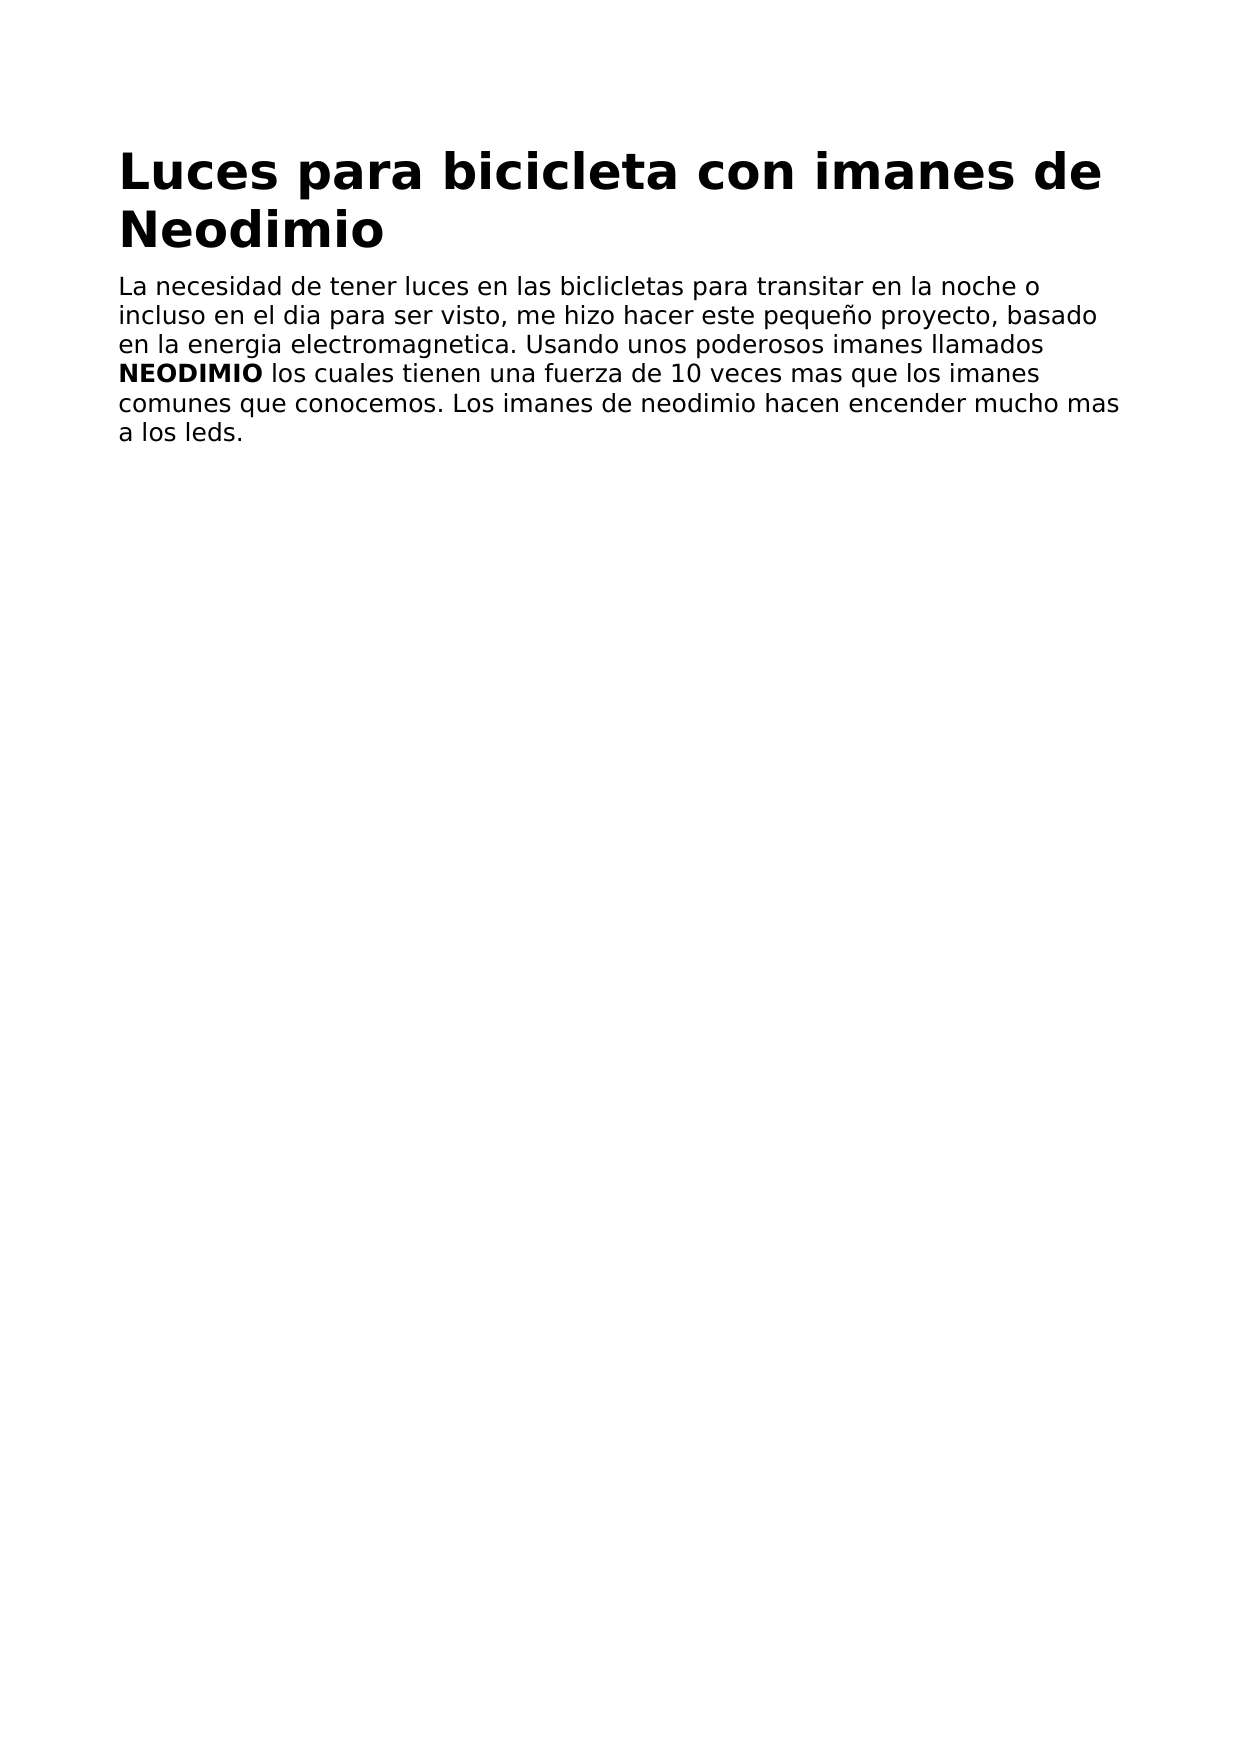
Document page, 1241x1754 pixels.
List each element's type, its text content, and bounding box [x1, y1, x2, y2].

text La necesidad de tener luces en las biclicletas para transitar en la noche o incluso en el dia para ser visto, me hizo hacer este pequeño proyecto, basado en la energia electromagnetica. Usando unos poderosos imanes llamados NEODIMIO los cuales tienen una fuerza de 10 veces mas que los imanes comunes que conocemos. Los imanes de neodimio hacen encender mucho mas a los leds. [118, 272, 1122, 447]
subtitle Luces para bicicleta con imanes de Neodimio [118, 143, 1122, 259]
